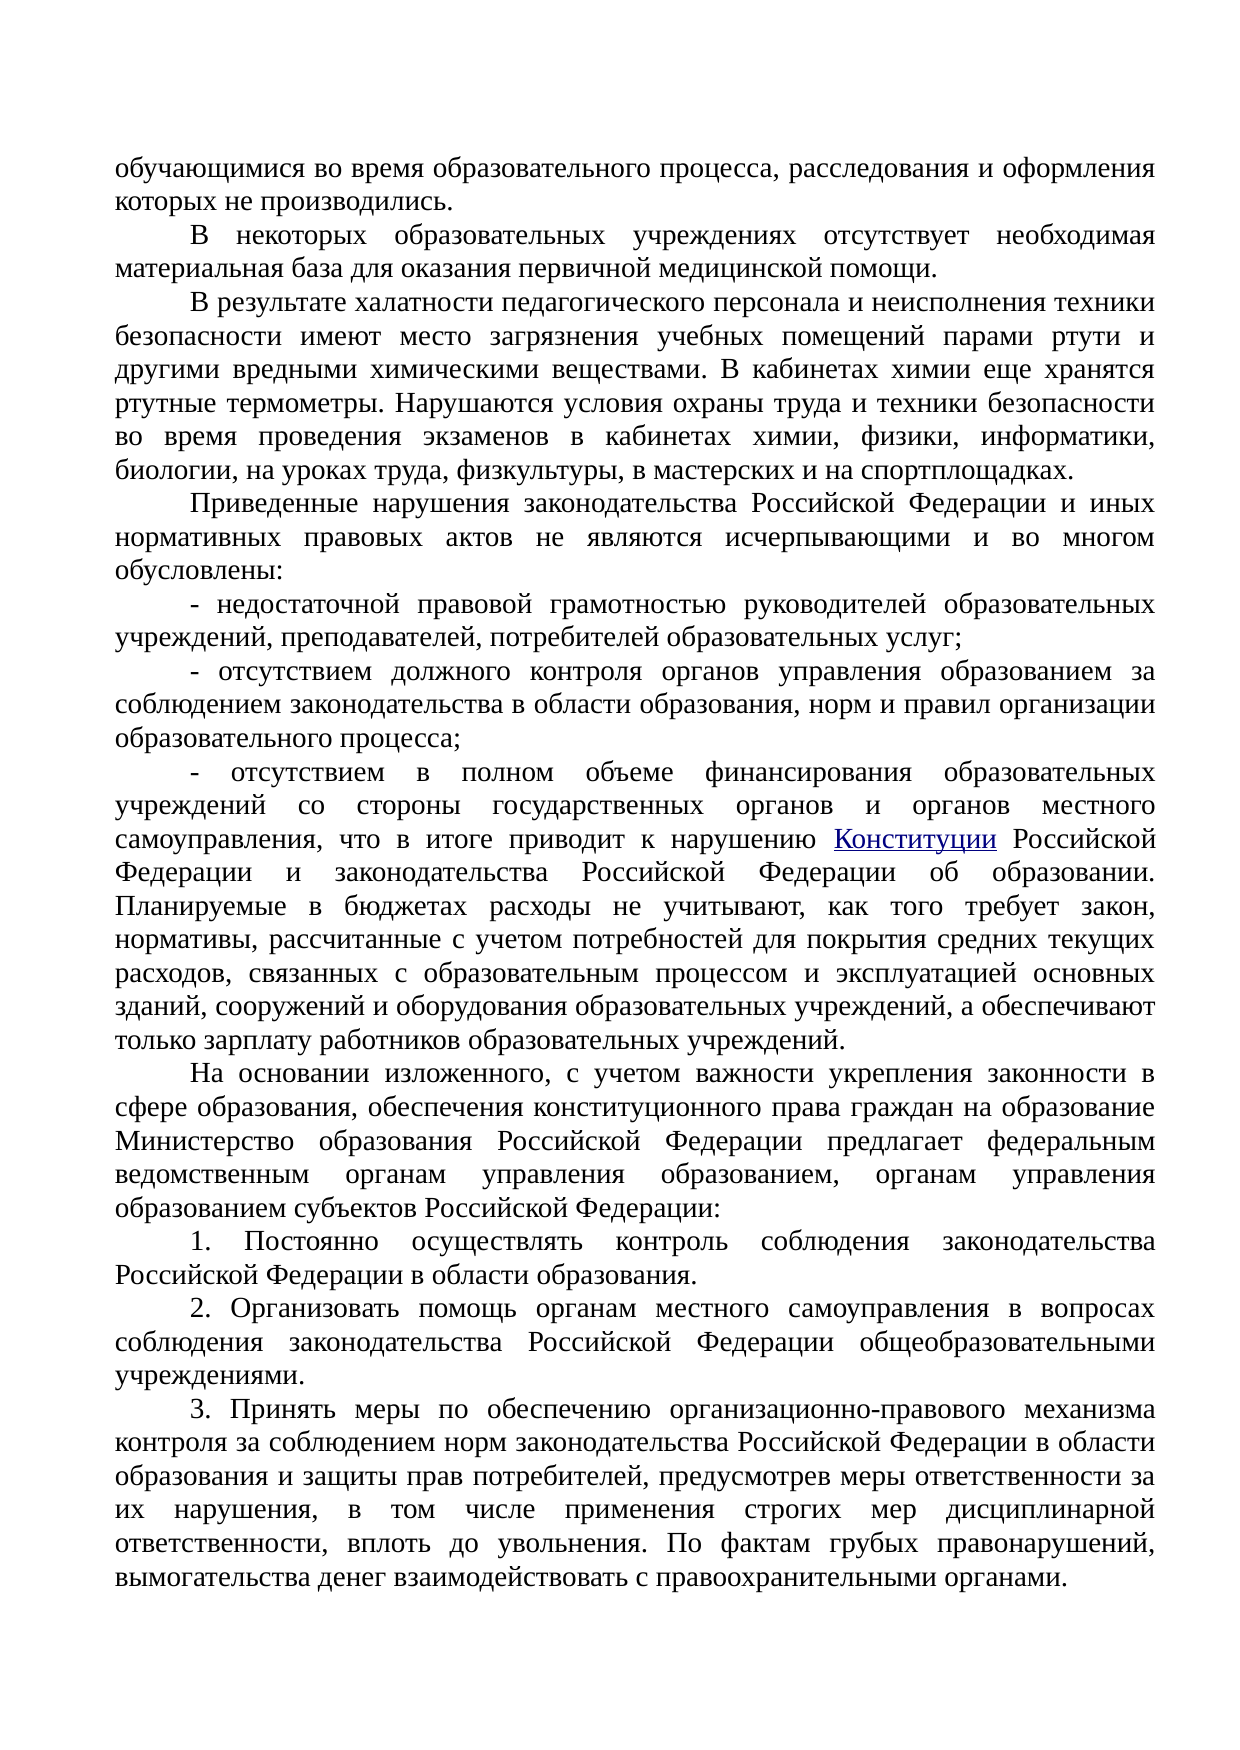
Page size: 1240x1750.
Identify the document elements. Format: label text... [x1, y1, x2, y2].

text 1. Постоянно осуществлять контроль соблюдения законодательства Российской Федерации в области образования. [114, 1223, 1156, 1290]
text - отсутствием в полном объеме финансирования образовательных учреждений со стороны государственных органов и органов местного самоуправления, что в итоге приводит к нарушению Конституции Российской Федерации и законодательства Российской Федерации об образовании. Планируемые в бюджетах расходы не учитывают, как того требует закон, нормативы, рассчитанные с учетом потребностей для покрытия средних текущих расходов, связанных с образовательным процессом и эксплуатацией основных зданий, сооружений и оборудования образовательных учреждений, а обеспечивают только зарплату работников образовательных учреждений. [114, 754, 1156, 1056]
text В результате халатности педагогического персонала и неисполнения техники безопасности имеют место загрязнения учебных помещений парами ртути и другими вредными химическими веществами. В кабинетах химии еще хранятся ртутные термометры. Нарушаются условия охраны труда и техники безопасности во время проведения экзаменов в кабинетах химии, физики, информатики, биологии, на уроках труда, физкультуры, в мастерских и на спортплощадках. [114, 284, 1156, 485]
text - недостаточной правовой грамотностью руководителей образовательных учреждений, преподавателей, потребителей образовательных услуг; [114, 586, 1156, 653]
text Приведенные нарушения законодательства Российской Федерации и иных нормативных правовых актов не являются исчерпывающими и во многом обусловлены: [114, 485, 1156, 586]
text 3. Принять меры по обеспечению организационно-правового механизма контроля за соблюдением норм законодательства Российской Федерации в области образования и защиты прав потребителей, предусмотрев меры ответственности за их нарушения, в том числе применения строгих мер дисциплинарной ответственности, вплоть до увольнения. По фактам грубых правонарушений, вымогательства денег взаимодействовать с правоохранительными органами. [114, 1391, 1156, 1592]
text - отсутствием должного контроля органов управления образованием за соблюдением законодательства в области образования, норм и правил организации образовательного процесса; [114, 653, 1156, 754]
text обучающимися во время образовательного процесса, расследования и оформления которых не производились. [114, 150, 1156, 217]
text 2. Организовать помощь органам местного самоуправления в вопросах соблюдения законодательства Российской Федерации общеобразовательными учреждениями. [114, 1290, 1156, 1391]
text На основании изложенного, с учетом важности укрепления законности в сфере образования, обеспечения конституционного права граждан на образование Министерство образования Российской Федерации предлагает федеральным ведомственным органам управления образованием, органам управления образованием субъектов Российской Федерации: [114, 1056, 1156, 1223]
text В некоторых образовательных учреждениях отсутствует необходимая материальная база для оказания первичной медицинской помощи. [114, 217, 1156, 284]
